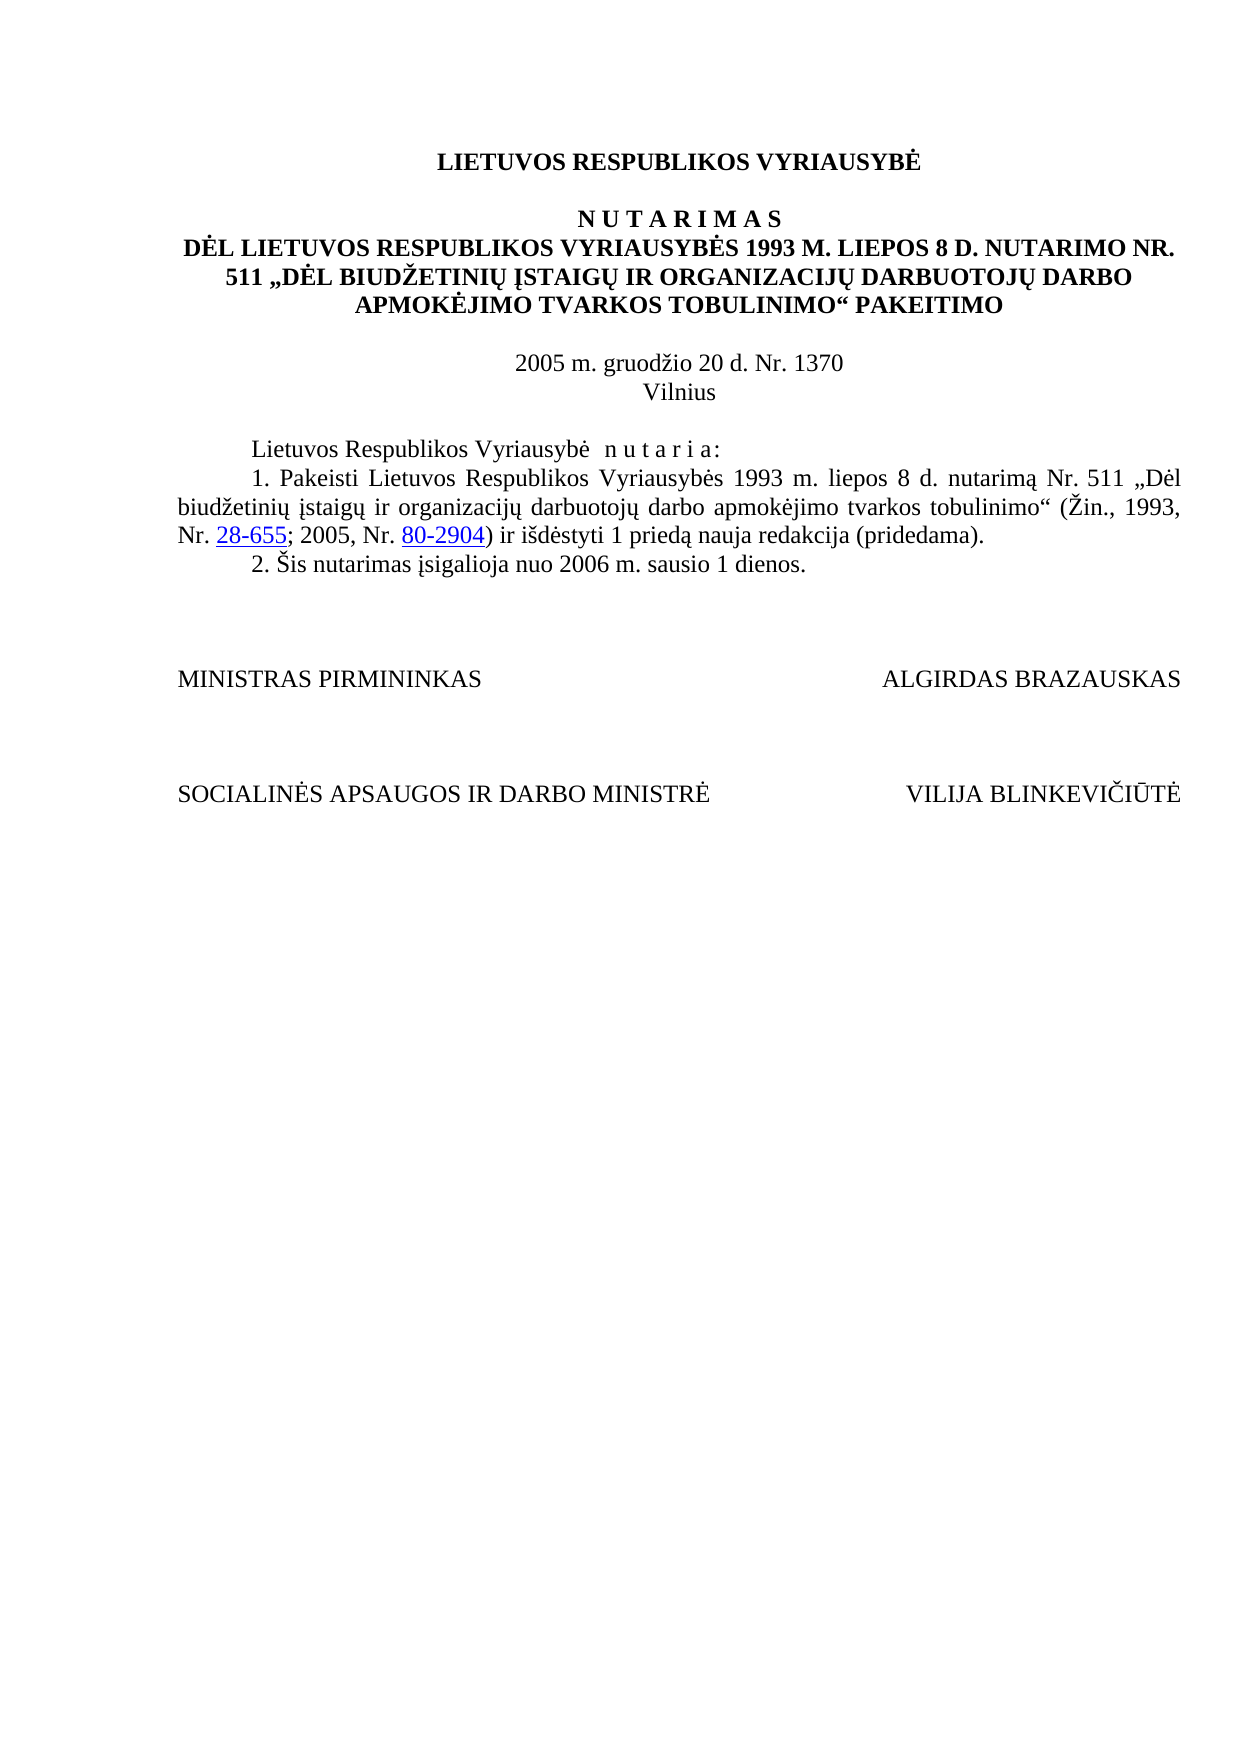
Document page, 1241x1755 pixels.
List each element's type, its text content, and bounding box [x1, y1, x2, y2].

text Lietuvos Respublikos Vyriausybė nutaria: [177, 434, 1181, 463]
text 2005 m. gruodžio 20 d. Nr. 1370 [177, 348, 1181, 377]
text N U T A R I M A S [177, 204, 1181, 233]
text 1. Pakeisti Lietuvos Respublikos Vyriausybės 1993 m. liepos 8 d. nutarimą Nr. 511 „Dėl biudžetinių įstaigų ir organizacijų darbuotojų darbo apmokėjimo tvarkos tobulinimo“ (Žin., 1993, Nr. 28-655; 2005, Nr. 80-2904) ir išdėstyti 1 priedą nauja redakcija (pridedama). [177, 463, 1181, 549]
text DĖL LIETUVOS RESPUBLIKOS VYRIAUSYBĖS 1993 M. LIEPOS 8 D. NUTARIMO NR. 511 „DĖL BIUDŽETINIŲ ĮSTAIGŲ IR ORGANIZACIJŲ DARBUOTOJŲ DARBO APMOKĖJIMO TVARKOS TOBULINIMO“ PAKEITIMO [177, 233, 1181, 319]
text Socialinės apsaugos ir darbo ministrė Vilija Blinkevičiūtė [177, 779, 1181, 808]
text LIETUVOS RESPUBLIKOS VYRIAUSYBĖ [177, 147, 1181, 176]
text 2. Šis nutarimas įsigalioja nuo 2006 m. sausio 1 dienos. [177, 549, 1181, 578]
text Vilnius [177, 377, 1181, 406]
text Ministras Pirmininkas Algirdas Brazauskas [177, 664, 1181, 693]
